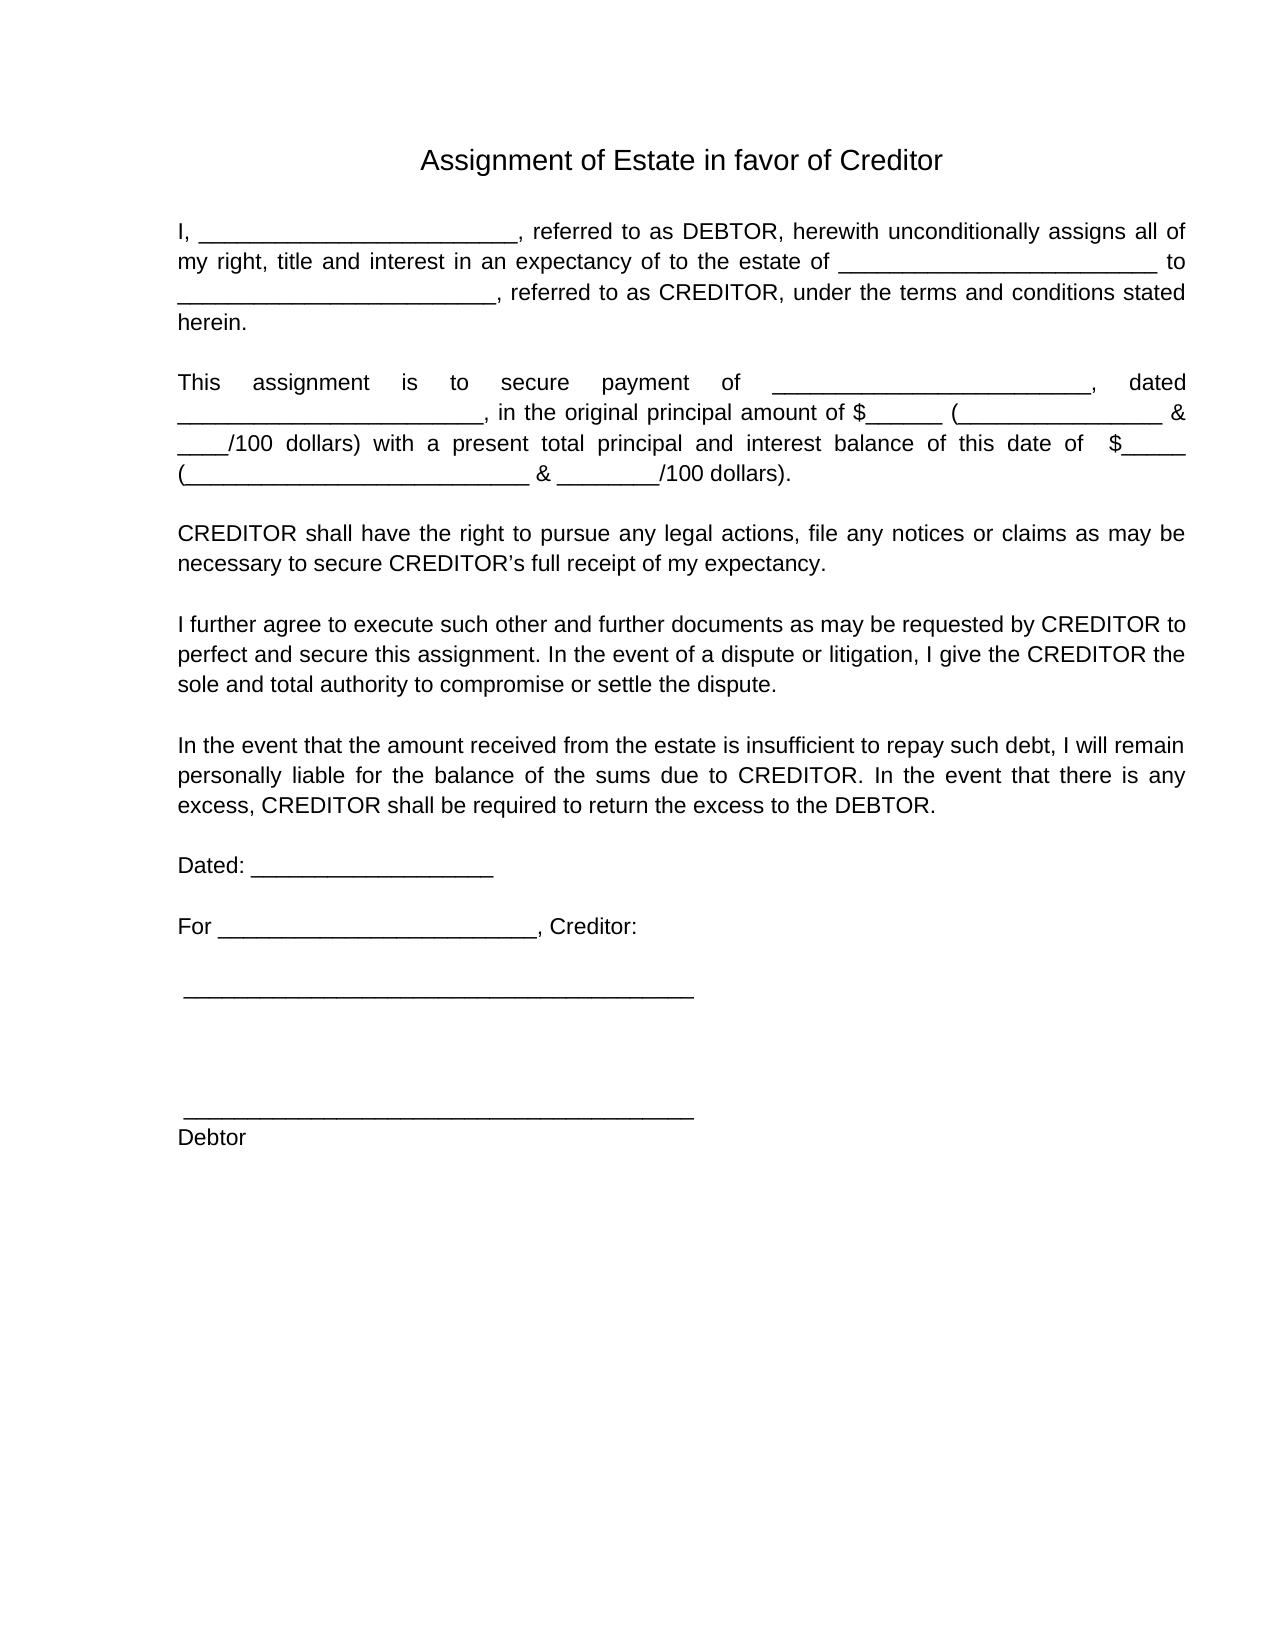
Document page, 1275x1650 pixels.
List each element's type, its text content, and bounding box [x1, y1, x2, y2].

text This assignment is to secure payment of _________________________, dated ________________________, in the original principal amount of $______ (________________ & ____/100 dollars) with a present total principal and interest balance of this date of $_____ (___________________________ & ________/100 dollars). [177, 369, 1186, 486]
text Debtor [177, 1124, 1186, 1151]
text Dated: ___________________ [177, 852, 1186, 879]
text I further agree to execute such other and further documents as may be requested by CREDITOR to perfect and secure this assignment. In the event of a dispute or litigation, I give the CREDITOR the sole and total authority to compromise or settle the dispute. [177, 611, 1186, 697]
text For _________________________, Creditor: [177, 913, 1186, 939]
text I, _________________________, referred to as DEBTOR, herewith unconditionally assigns all of my right, title and interest in an expectancy of to the estate of _________________________ to _________________________, referred to as CREDITOR, under the terms and conditions stated herein. [177, 218, 1186, 335]
text CREDITOR shall have the right to pursue any legal actions, file any notices or claims as may be necessary to secure CREDITOR’s full receipt of my expectancy. [177, 520, 1186, 577]
text ________________________________________ [177, 1094, 1186, 1120]
text In the event that the amount received from the estate is insufficient to repay such debt, I will remain personally liable for the balance of the sums due to CREDITOR. In the event that there is any excess, CREDITOR shall be required to return the excess to the DEBTOR. [177, 732, 1186, 818]
text Assignment of Estate in favor of Creditor [177, 143, 1186, 177]
text ________________________________________ [177, 973, 1186, 999]
